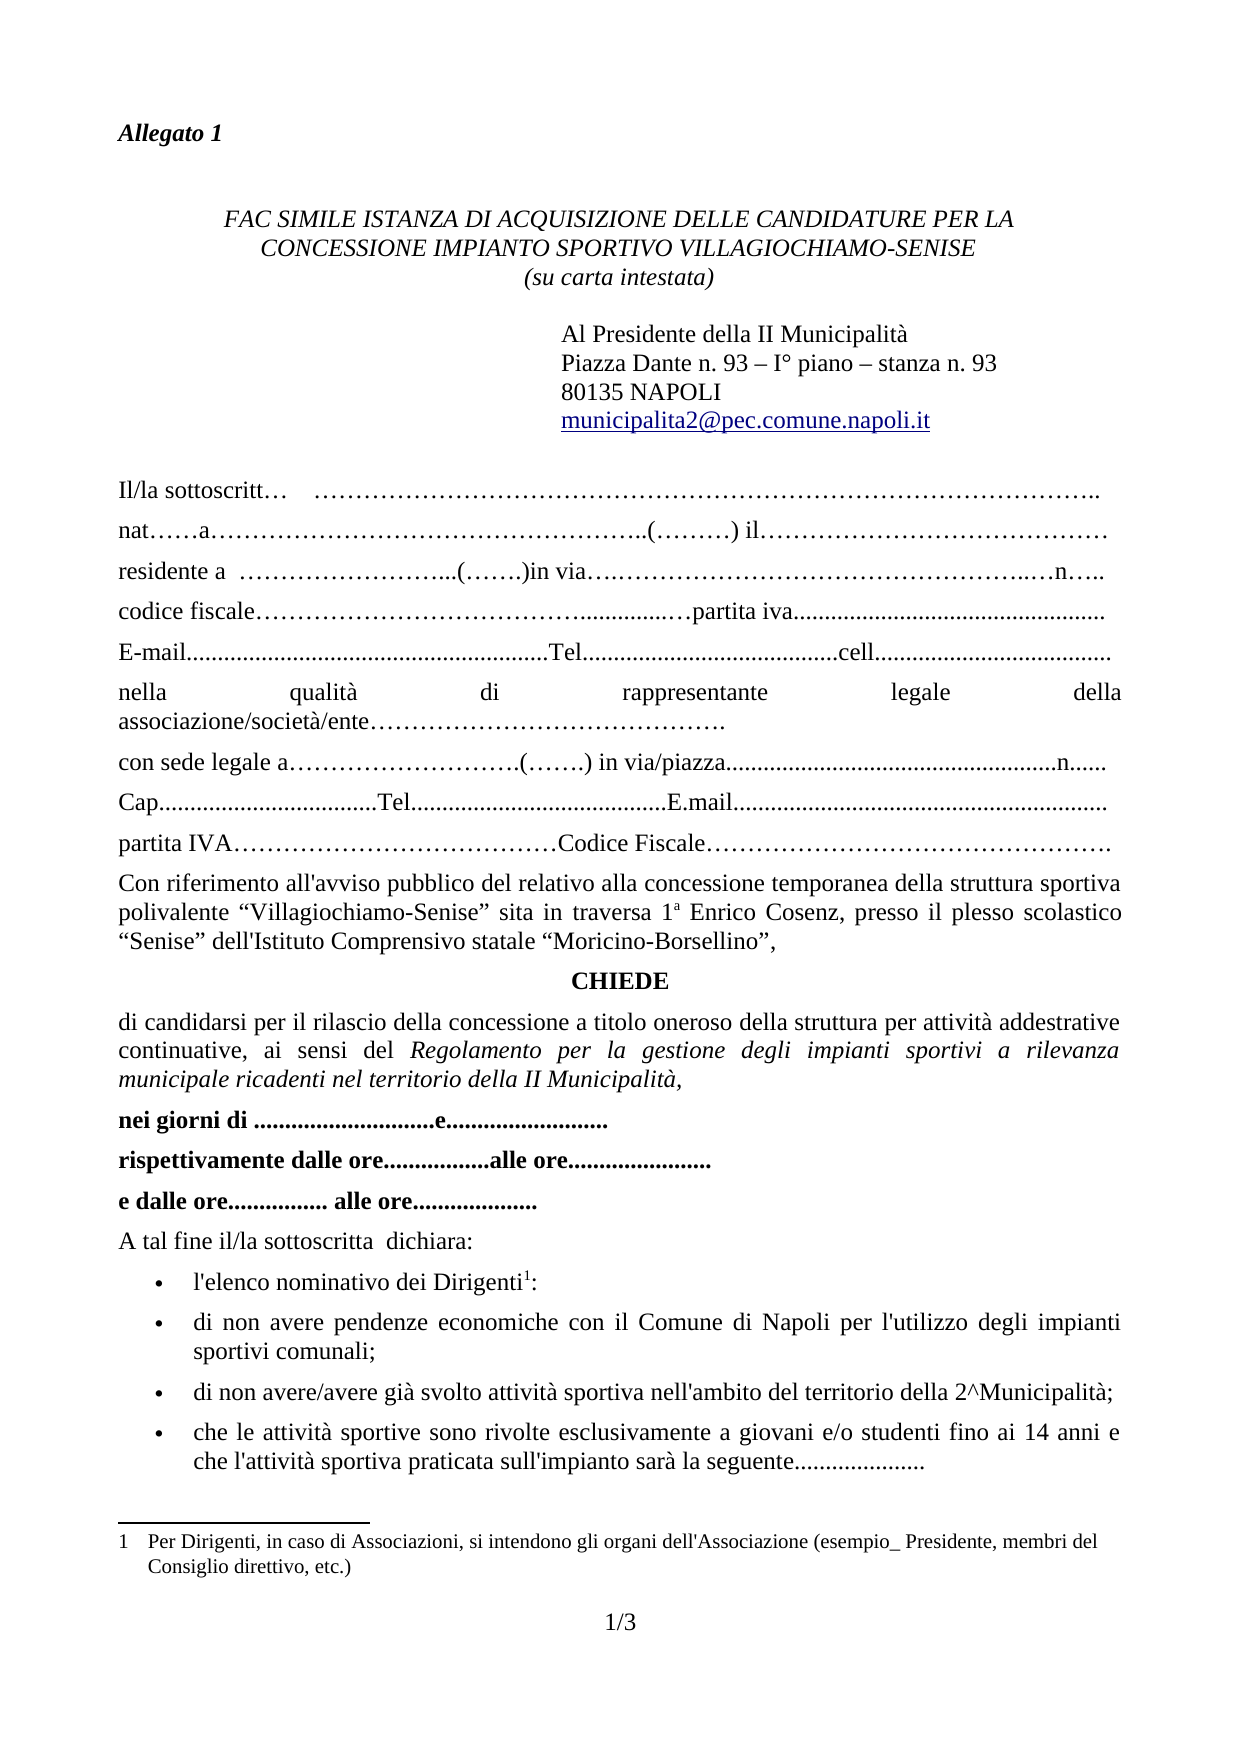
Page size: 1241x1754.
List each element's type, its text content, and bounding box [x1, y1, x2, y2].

text concessione IMPIANTO SPORTIVO VILLAGIOCHIAMO-SENISE [118, 233, 1121, 262]
text nei giorni di .............................e.......................... [118, 1105, 1122, 1134]
text Piazza Dante n. 93 – I° piano – stanza n. 93 [561, 348, 1122, 377]
text nella qualità di rappresentante legale della associazione/società/ente……………………………………. [118, 677, 1122, 735]
text A tal fine il/la sottoscritta dichiara: [118, 1226, 1122, 1255]
text Cap...................................Tel.........................................E.mail............................................................ [118, 787, 1122, 816]
text residente a ……………………...(…….)in via….…………………………………………..…n….. [118, 556, 1122, 585]
text rispettivamente dalle ore.................alle ore....................... [118, 1145, 1122, 1174]
text (su carta intestata) [118, 262, 1122, 291]
list l'elenco nominativo dei Dirigenti: [156, 1267, 1122, 1296]
list di non avere/avere già svolto attività sportiva nell'ambito del territorio della 2^Municipalità; [156, 1377, 1122, 1406]
text Al Presidente della II Municipalità [561, 319, 1122, 348]
text FAC SIMILE ISTANZA DI ACQUISIZIONE DELLE CANDIDATURE PER LA [118, 204, 1122, 233]
text partita IVA…………………………………Codice Fiscale…………………………………………. [118, 828, 1122, 857]
text nat……a……………………………………………..(………) il…………………………………… [118, 515, 1122, 544]
list di non avere pendenze economiche con il Comune di Napoli per l'utilizzo degli impianti sportivi comunali; [156, 1307, 1122, 1365]
text CHIEDE [118, 966, 1122, 995]
text Il/la sottoscritt… ………………………………………………………………………………….. [118, 475, 1122, 504]
text municipalita2@pec.comune.napoli.it [561, 406, 1122, 434]
text codice fiscale…………………………………..............…partita iva.................................................. [118, 596, 1122, 625]
list che le attività sportive sono rivolte esclusivamente a giovani e/o studenti fino ai 14 anni e che l'attività sportiva praticata sull'impianto sarà la seguente..................... [156, 1417, 1122, 1475]
list Per Dirigenti, in caso di Associazioni, si intendono gli organi dell'Associazione (esempio_ Presidente, membri del Consiglio direttivo, etc.) [118, 1529, 1122, 1578]
text E-mail..........................................................Tel.........................................cell...................................... [118, 637, 1122, 666]
text 80135 NAPOLI [561, 377, 1122, 406]
text e dalle ore................ alle ore.................... [118, 1186, 1122, 1215]
text di candidarsi per il rilascio della concessione a titolo oneroso della struttura per attività addestrative continuative, ai sensi del Regolamento per la gestione degli impianti sportivi a rilevanza municipale ricadenti nel territorio della II Municipalità, [118, 1007, 1122, 1093]
text Allegato 1 [118, 118, 1122, 147]
text con sede legale a……………………….(…….) in via/piazza.....................................................n...... [118, 747, 1122, 776]
text Con riferimento all'avviso pubblico del relativo alla concessione temporanea della struttura sportiva polivalente “Villagiochiamo-Senise” sita in traversa 1a Enrico Cosenz, presso il plesso scolastico “Senise” dell'Istituto Comprensivo statale “Moricino-Borsellino”, [118, 868, 1122, 954]
